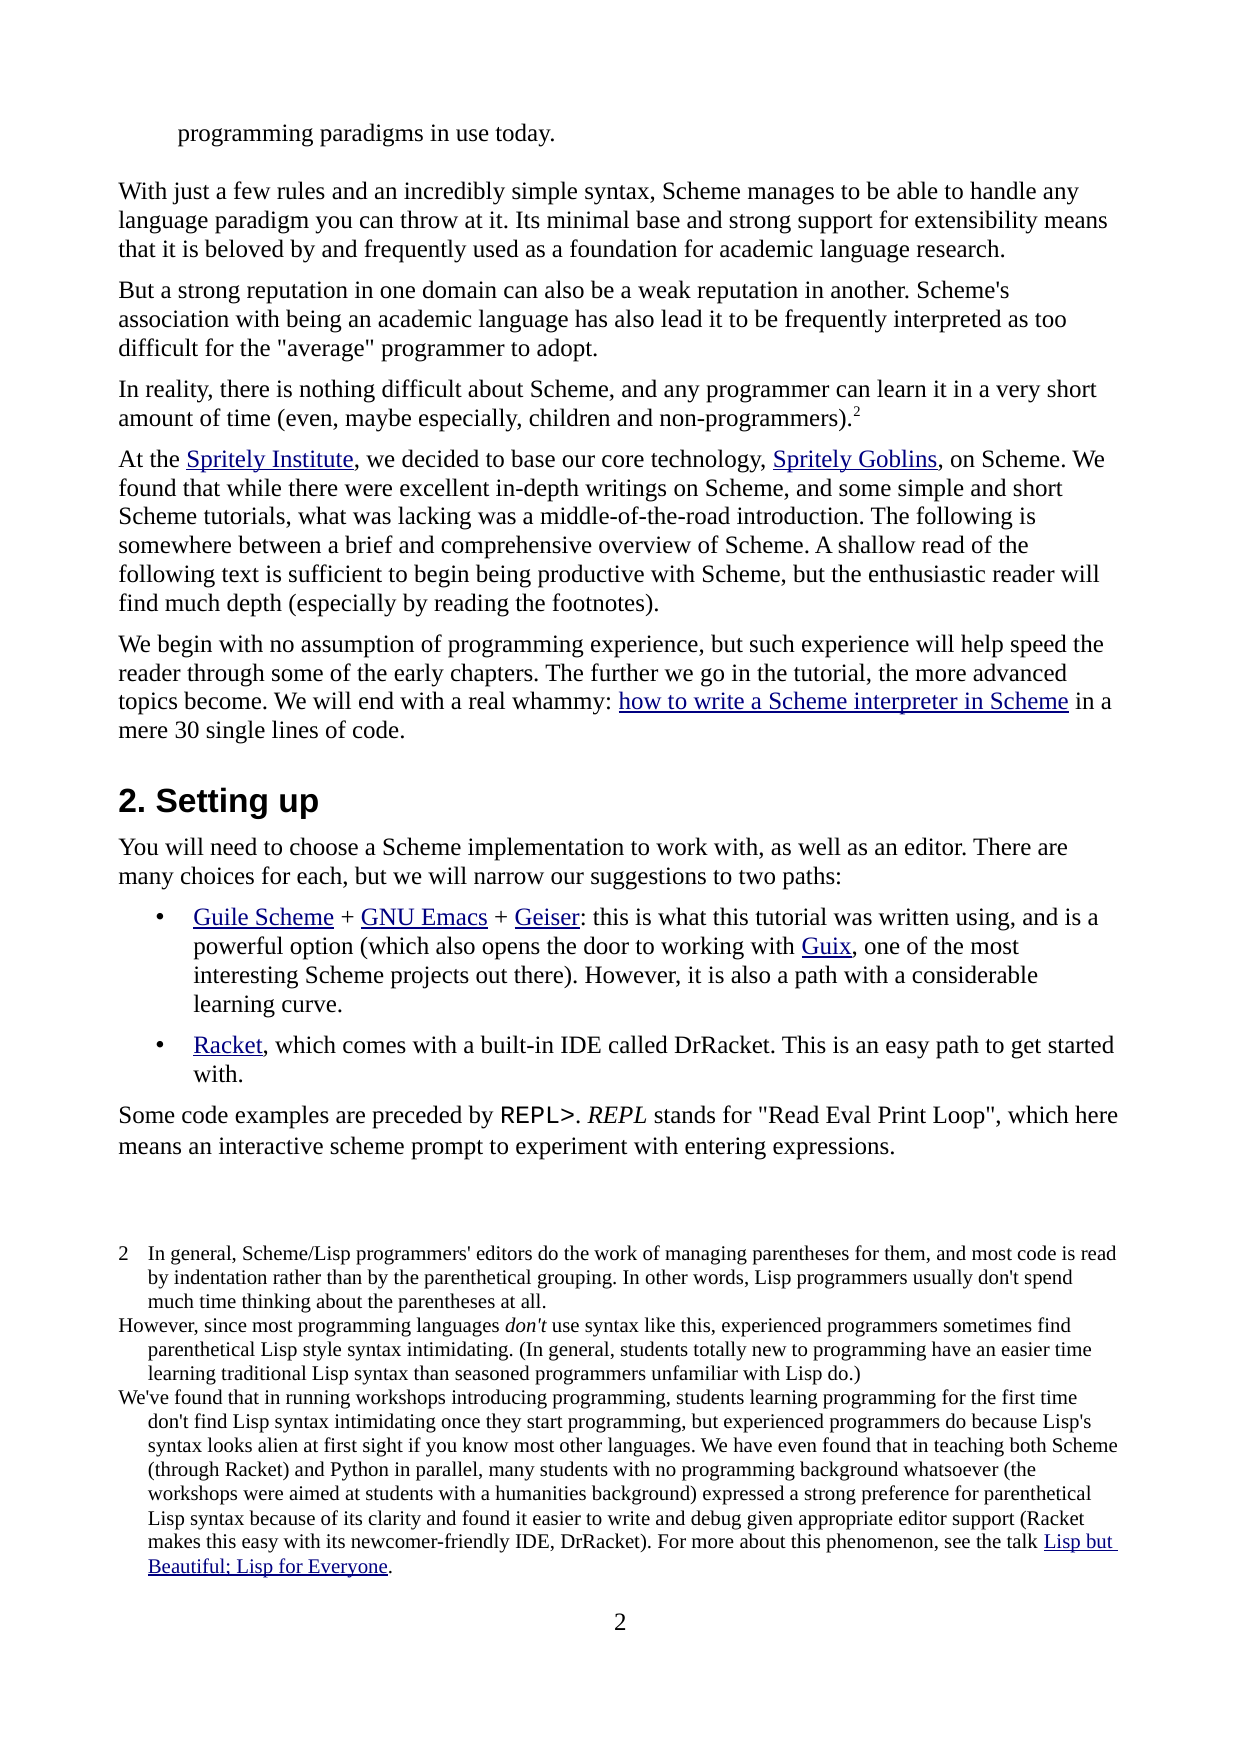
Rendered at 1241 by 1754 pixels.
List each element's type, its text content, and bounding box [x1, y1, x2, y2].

text But a strong reputation in one domain can also be a weak reputation in another. Scheme's association with being an academic language has also lead it to be frequently interpreted as too difficult for the "average" programmer to adopt. [118, 275, 1122, 361]
text At the Spritely Institute, we decided to base our core technology, Spritely Goblins, on Scheme. We found that while there were excellent in-depth writings on Scheme, and some simple and short Scheme tutorials, what was lacking was a middle-of-the-road introduction. The following is somewhere between a brief and comprehensive overview of Scheme. A shallow read of the following text is sufficient to begin being productive with Scheme, but the enthusiastic reader will find much depth (especially by reading the footnotes). [118, 444, 1122, 616]
text In reality, there is nothing difficult about Scheme, and any programmer can learn it in a very short amount of time (even, maybe especially, children and non-programmers). [118, 374, 1122, 431]
text In general, Scheme/Lisp programmers' editors do the work of managing parentheses for them, and most code is read by indentation rather than by the parenthetical grouping. In other words, Lisp programmers usually don't spend much time thinking about the parentheses at all. [118, 1241, 1122, 1313]
list Guile Scheme + GNU Emacs + Geiser: this is what this tutorial was written using, and is a powerful option (which also opens the door to working with Guix, one of the most interesting Scheme projects out there). However, it is also a path with a considerable learning curve. [156, 902, 1122, 1017]
text We've found that in running workshops introducing programming, students learning programming for the first time don't find Lisp syntax intimidating once they start programming, but experienced programmers do because Lisp's syntax looks alien at first sight if you know most other languages. We have even found that in teaching both Scheme (through Racket) and Python in parallel, many students with no programming background whatsoever (the workshops were aimed at students with a humanities background) expressed a strong preference for parenthetical Lisp syntax because of its clarity and found it easier to write and debug given appropriate editor support (Racket makes this easy with its newcomer-friendly IDE, DrRacket). For more about this phenomenon, see the talk Lisp but Beautiful; Lisp for Everyone. [118, 1385, 1122, 1578]
text You will need to choose a Scheme implementation to work with, as well as an editor. There are many choices for each, but we will narrow our suggestions to two paths: [118, 832, 1122, 890]
text programming paradigms in use today. [177, 118, 1063, 147]
list Racket, which comes with a built-in IDE called DrRacket. This is an easy path to get started with. [156, 1030, 1122, 1087]
text We begin with no assumption of programming experience, but such experience will help speed the reader through some of the early chapters. The further we go in the tutorial, the more advanced topics become. We will end with a real whammy: how to write a Scheme interpreter in Scheme in a mere 30 single lines of code. [118, 629, 1122, 744]
subtitle Setting up [118, 781, 1122, 820]
text However, since most programming languages don't use syntax like this, experienced programmers sometimes find parenthetical Lisp style syntax intimidating. (In general, students totally new to programming have an easier time learning traditional Lisp syntax than seasoned programmers unfamiliar with Lisp do.) [118, 1313, 1122, 1385]
text With just a few rules and an incredibly simple syntax, Scheme manages to be able to handle any language paradigm you can throw at it. Its minimal base and strong support for extensibility means that it is beloved by and frequently used as a foundation for academic language research. [118, 176, 1122, 263]
text Some code examples are preceded by REPL>. REPL stands for "Read Eval Print Loop", which here means an interactive scheme prompt to experiment with entering expressions. [118, 1100, 1122, 1159]
